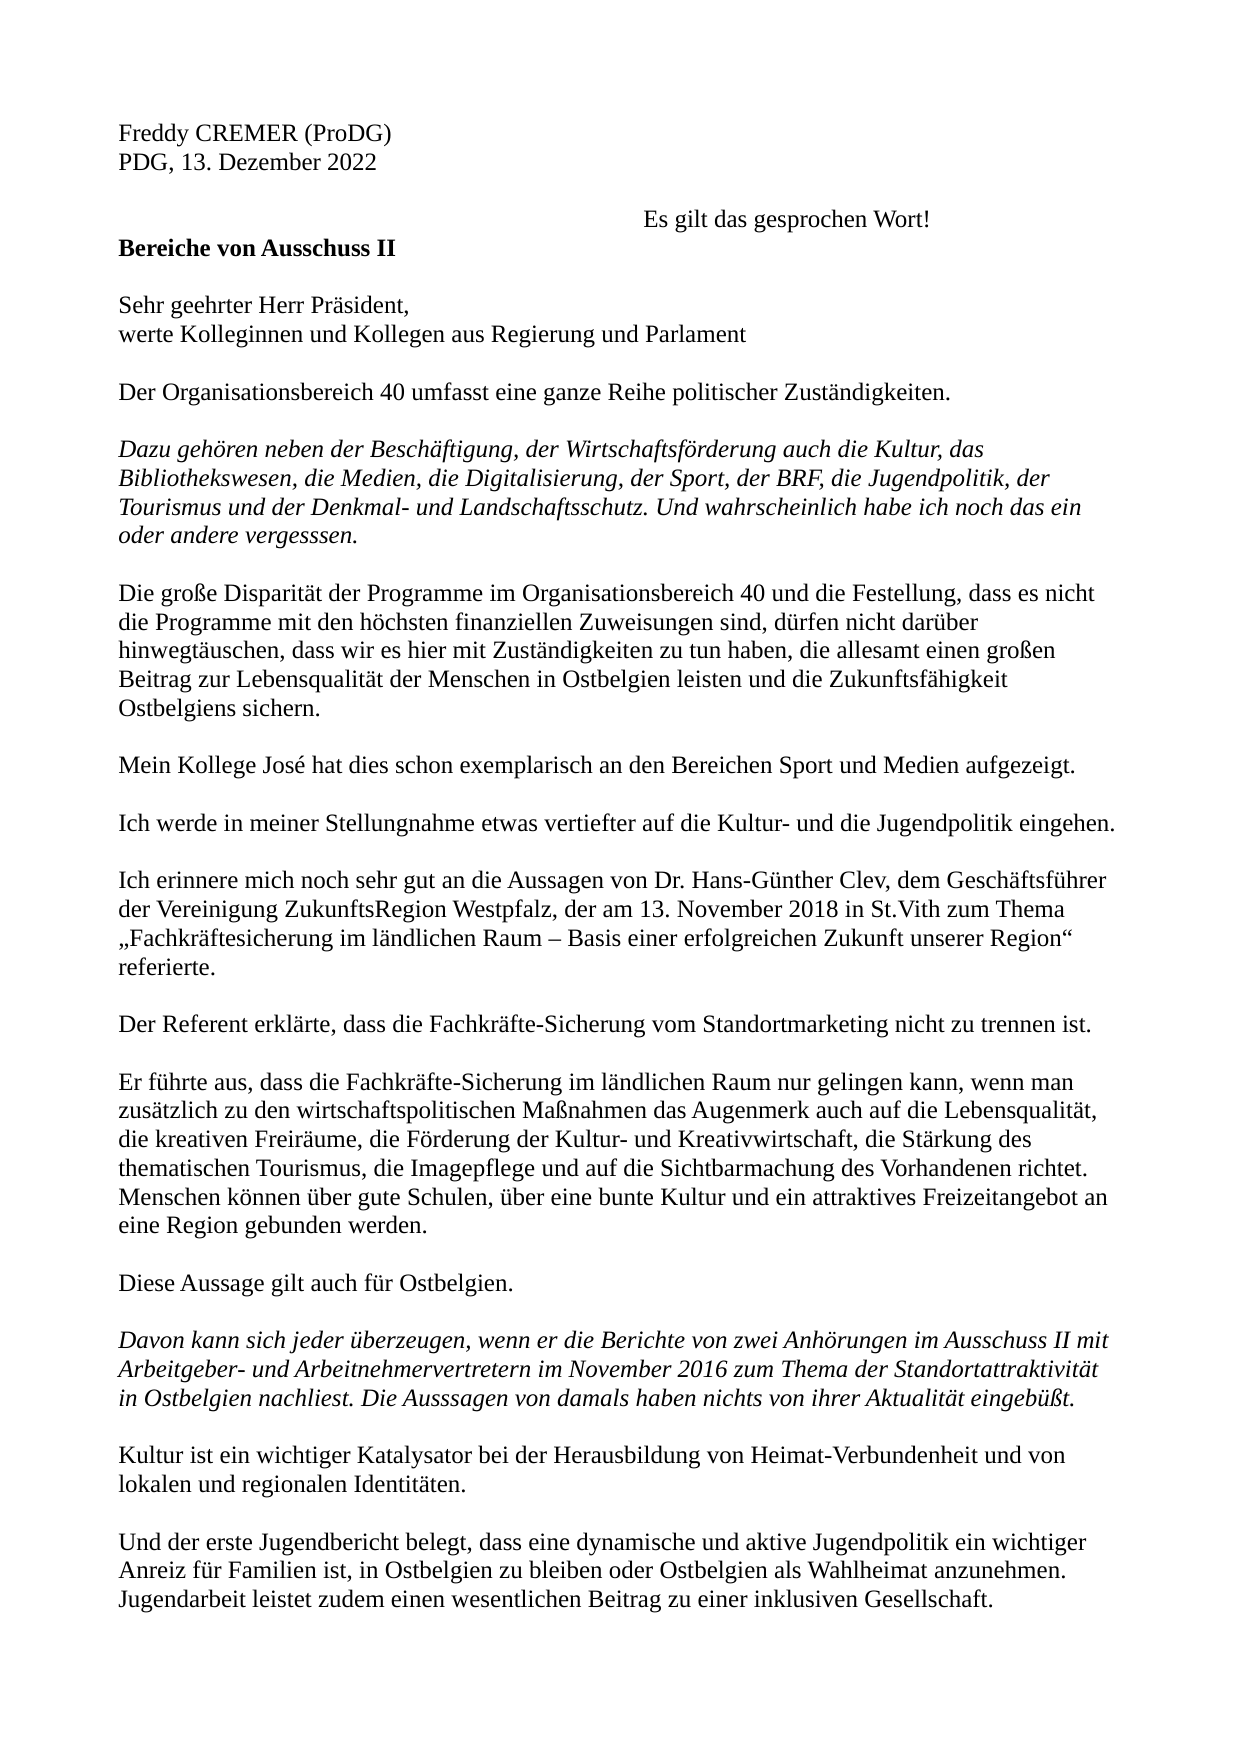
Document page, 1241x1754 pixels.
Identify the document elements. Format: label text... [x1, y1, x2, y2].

text Ich werde in meiner Stellungnahme etwas vertiefter auf die Kultur- und die Jugendpolitik eingehen. [118, 808, 1122, 837]
text PDG, 13. Dezember 2022 [118, 147, 1122, 176]
text Mein Kollege José hat dies schon exemplarisch an den Bereichen Sport und Medien aufgezeigt. [118, 751, 1122, 779]
text Er führte aus, dass die Fachkräfte-Sicherung im ländlichen Raum nur gelingen kann, wenn man zusätzlich zu den wirtschaftspolitischen Maßnahmen das Augenmerk auch auf die Lebensqualität, die kreativen Freiräume, die Förderung der Kultur- und Kreativwirtschaft, die Stärkung des thematischen Tourismus, die Imagepflege und auf die Sichtbarmachung des Vorhandenen richtet. Menschen können über gute Schulen, über eine bunte Kultur und ein attraktives Freizeitangebot an eine Region gebunden werden. [118, 1067, 1122, 1239]
text Die große Disparität der Programme im Organisationsbereich 40 und die Festellung, dass es nicht die Programme mit den höchsten finanziellen Zuweisungen sind, dürfen nicht darüber hinwegtäuschen, dass wir es hier mit Zuständigkeiten zu tun haben, die allesamt einen großen Beitrag zur Lebensqualität der Menschen in Ostbelgien leisten und die Zukunftsfähigkeit Ostbelgiens sichern. [118, 578, 1122, 722]
text Davon kann sich jeder überzeugen, wenn er die Berichte von zwei Anhörungen im Ausschuss II mit Arbeitgeber- und Arbeitnehmervertretern im November 2016 zum Thema der Standortattraktivität in Ostbelgien nachliest. Die Ausssagen von damals haben nichts von ihrer Aktualität eingebüßt. [118, 1326, 1122, 1412]
text Es gilt das gesprochen Wort! [118, 204, 1122, 233]
text Ich erinnere mich noch sehr gut an die Aussagen von Dr. Hans-Günther Clev, dem Geschäftsführer der Vereinigung ZukunftsRegion Westpfalz, der am 13. November 2018 in St.Vith zum Thema „Fachkräftesicherung im ländlichen Raum – Basis einer erfolgreichen Zukunft unserer Region“ referierte. [118, 866, 1122, 981]
text Dazu gehören neben der Beschäftigung, der Wirtschaftsförderung auch die Kultur, das Bibliothekswesen, die Medien, die Digitalisierung, der Sport, der BRF, die Jugendpolitik, der Tourismus und der Denkmal- und Landschaftsschutz. Und wahrscheinlich habe ich noch das ein oder andere vergesssen. [118, 434, 1122, 549]
text Der Referent erklärte, dass die Fachkräfte-Sicherung vom Standortmarketing nicht zu trennen ist. [118, 1009, 1122, 1038]
text Und der erste Jugendbericht belegt, dass eine dynamische und aktive Jugendpolitik ein wichtiger Anreiz für Familien ist, in Ostbelgien zu bleiben oder Ostbelgien als Wahlheimat anzunehmen. Jugendarbeit leistet zudem einen wesentlichen Beitrag zu einer inklusiven Gesellschaft. [118, 1527, 1122, 1613]
text Kultur ist ein wichtiger Katalysator bei der Herausbildung von Heimat-Verbundenheit und von lokalen und regionalen Identitäten. [118, 1441, 1122, 1498]
text Bereiche von Ausschuss II [118, 233, 1122, 262]
text Diese Aussage gilt auch für Ostbelgien. [118, 1268, 1122, 1297]
text Freddy CREMER (ProDG) [118, 118, 1122, 147]
text Sehr geehrter Herr Präsident, [118, 291, 1122, 319]
text werte Kolleginnen und Kollegen aus Regierung und Parlament [118, 319, 1122, 348]
text Der Organisationsbereich 40 umfasst eine ganze Reihe politischer Zuständigkeiten. [118, 377, 1122, 406]
